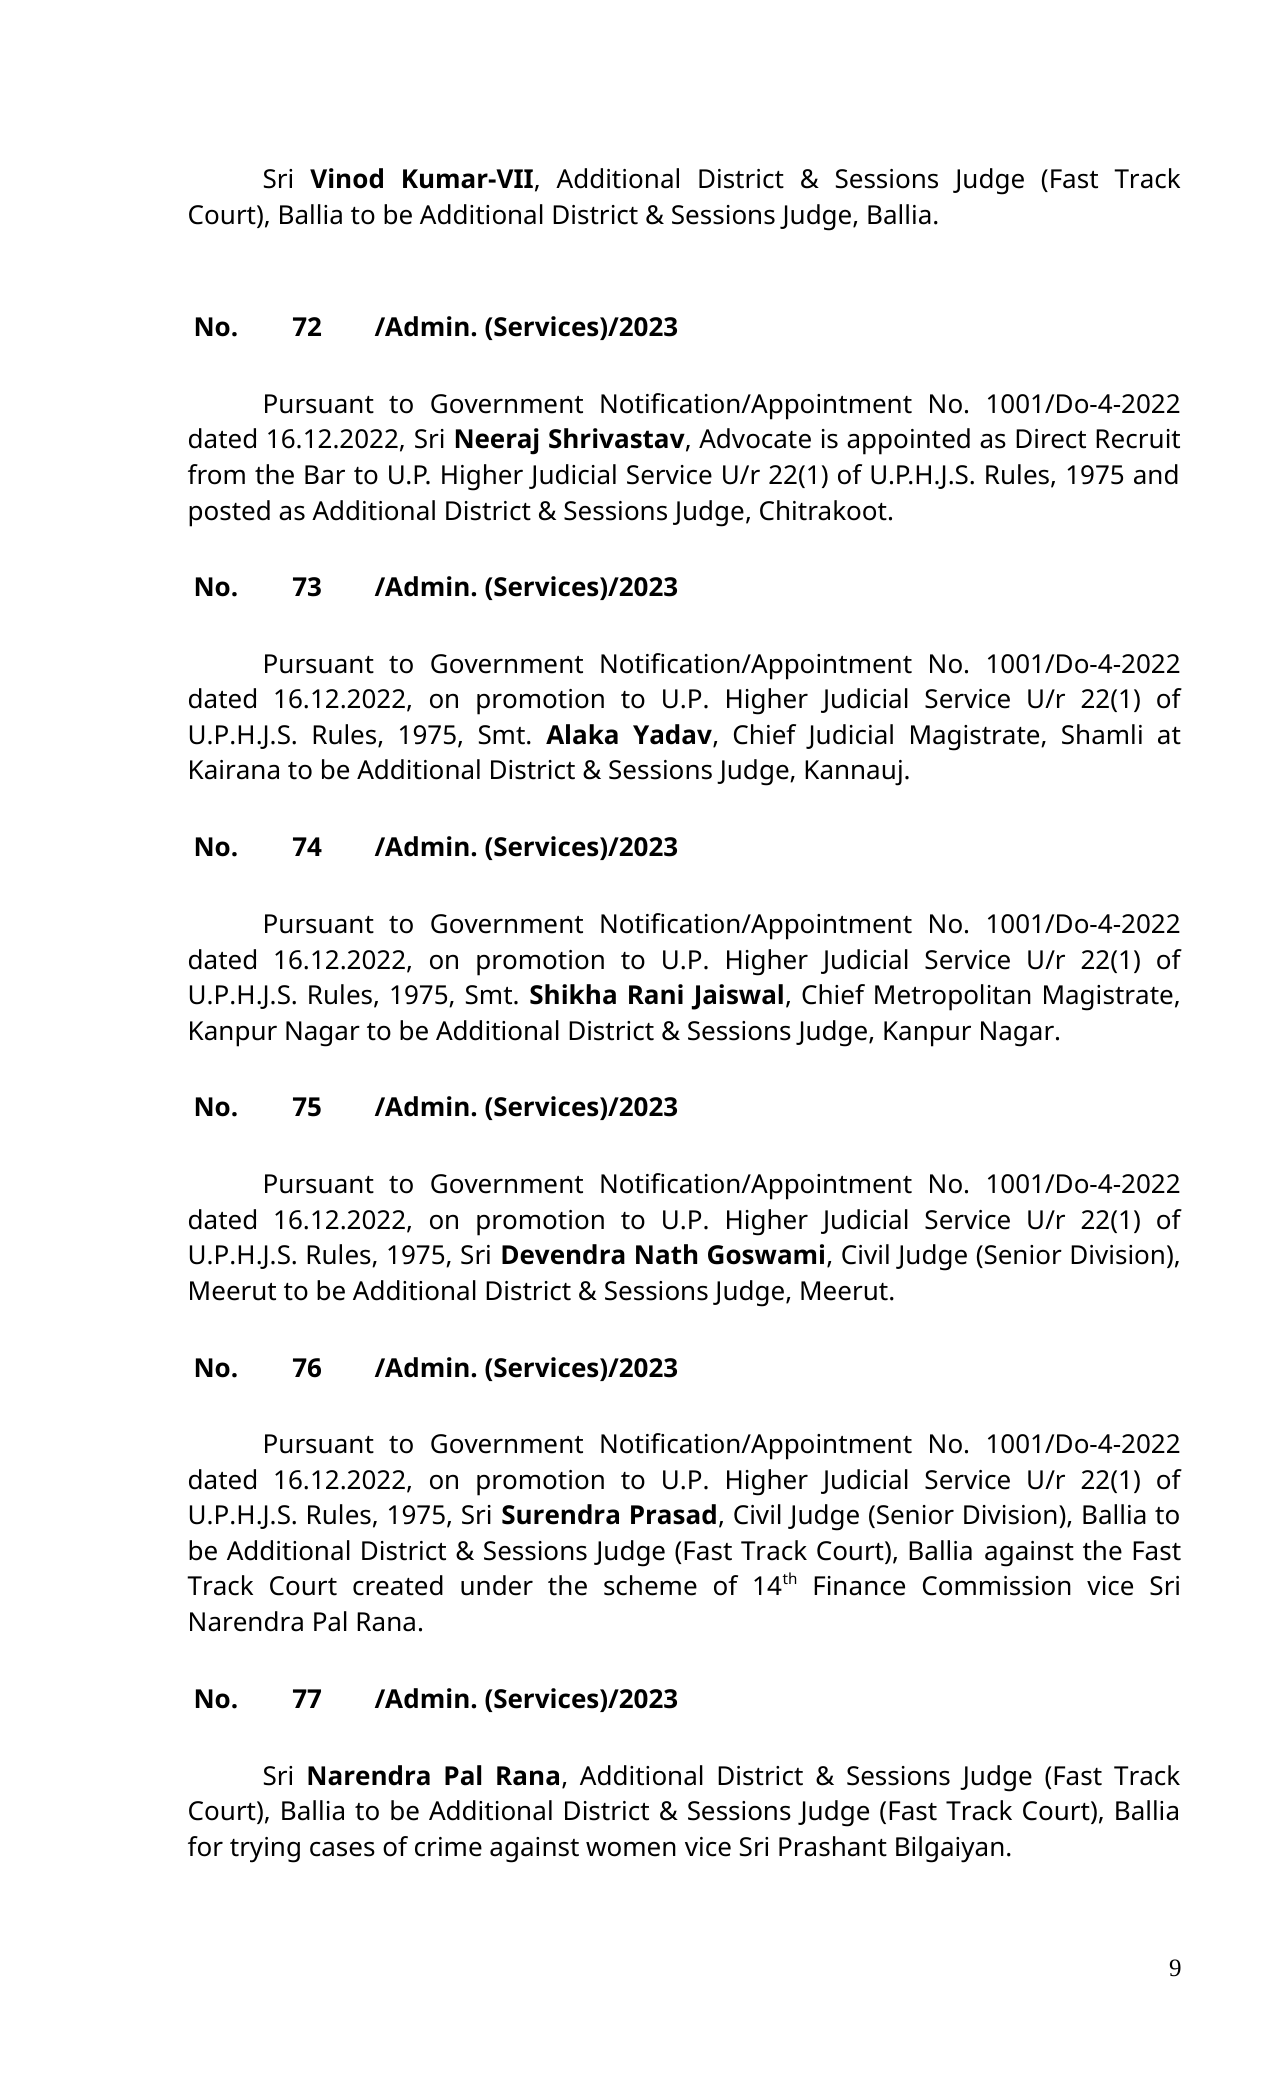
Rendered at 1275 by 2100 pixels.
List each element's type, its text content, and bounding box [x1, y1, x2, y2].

table_header No. [188, 1083, 249, 1130]
table_header /Admin. (Services)/2023 [369, 563, 762, 610]
text Sri Narendra Pal Rana, Additional District & Sessions Judge (Fast Track Court), Ballia to be Additional District & Sessions Judge (Fast Track Court), Ballia for trying cases of crime against women vice Sri Prashant Bilgaiyan. [187, 1757, 1181, 1864]
table_header /Admin. (Services)/2023 [369, 1675, 762, 1722]
table_header /Admin. (Services)/2023 [369, 1083, 762, 1130]
table_header [249, 1344, 368, 1390]
text Pursuant to Government Notification/Appointment No. 1001/Do-4-2022 dated 16.12.2022, on promotion to U.P. Higher Judicial Service U/r 22(1) of U.P.H.J.S. Rules, 1975, Smt. Alaka Yadav, Chief Judicial Magistrate, Shamli at Kairana to be Additional District & Sessions Judge, Kannauj. [187, 646, 1181, 788]
table_header [249, 823, 368, 870]
text Pursuant to Government Notification/Appointment No. 1001/Do-4-2022 dated 16.12.2022, on promotion to U.P. Higher Judicial Service U/r 22(1) of U.P.H.J.S. Rules, 1975, Smt. Shikha Rani Jaiswal, Chief Metropolitan Magistrate, Kanpur Nagar to be Additional District & Sessions Judge, Kanpur Nagar. [187, 906, 1181, 1048]
text Pursuant to Government Notification/Appointment No. 1001/Do-4-2022 dated 16.12.2022, Sri Neeraj Shrivastav, Advocate is appointed as Direct Recruit from the Bar to U.P. Higher Judicial Service U/r 22(1) of U.P.H.J.S. Rules, 1975 and posted as Additional District & Sessions Judge, Chitrakoot. [187, 386, 1181, 528]
table_header No. [188, 303, 249, 350]
table_header /Admin. (Services)/2023 [369, 303, 762, 350]
text Pursuant to Government Notification/Appointment No. 1001/Do-4-2022 dated 16.12.2022, on promotion to U.P. Higher Judicial Service U/r 22(1) of U.P.H.J.S. Rules, 1975, Sri Surendra Prasad, Civil Judge (Senior Division), Ballia to be Additional District & Sessions Judge (Fast Track Court), Ballia against the Fast Track Court created under the scheme of 14th Finance Commission vice Sri Narendra Pal Rana. [187, 1426, 1181, 1639]
text Sri Vinod Kumar-VII, Additional District & Sessions Judge (Fast Track Court), Ballia to be Additional District & Sessions Judge, Ballia. [187, 161, 1181, 232]
table_header No. [188, 1675, 249, 1722]
table_header [249, 563, 368, 610]
text Pursuant to Government Notification/Appointment No. 1001/Do-4-2022 dated 16.12.2022, on promotion to U.P. Higher Judicial Service U/r 22(1) of U.P.H.J.S. Rules, 1975, Sri Devendra Nath Goswami, Civil Judge (Senior Division), Meerut to be Additional District & Sessions Judge, Meerut. [187, 1166, 1181, 1308]
table_header /Admin. (Services)/2023 [369, 1344, 762, 1390]
table_header No. [188, 823, 249, 870]
table_header [249, 303, 368, 350]
table_header [249, 1083, 368, 1130]
table_header [249, 1675, 368, 1722]
table_header No. [188, 1344, 249, 1390]
table_header No. [188, 563, 249, 610]
table_header /Admin. (Services)/2023 [369, 823, 762, 870]
